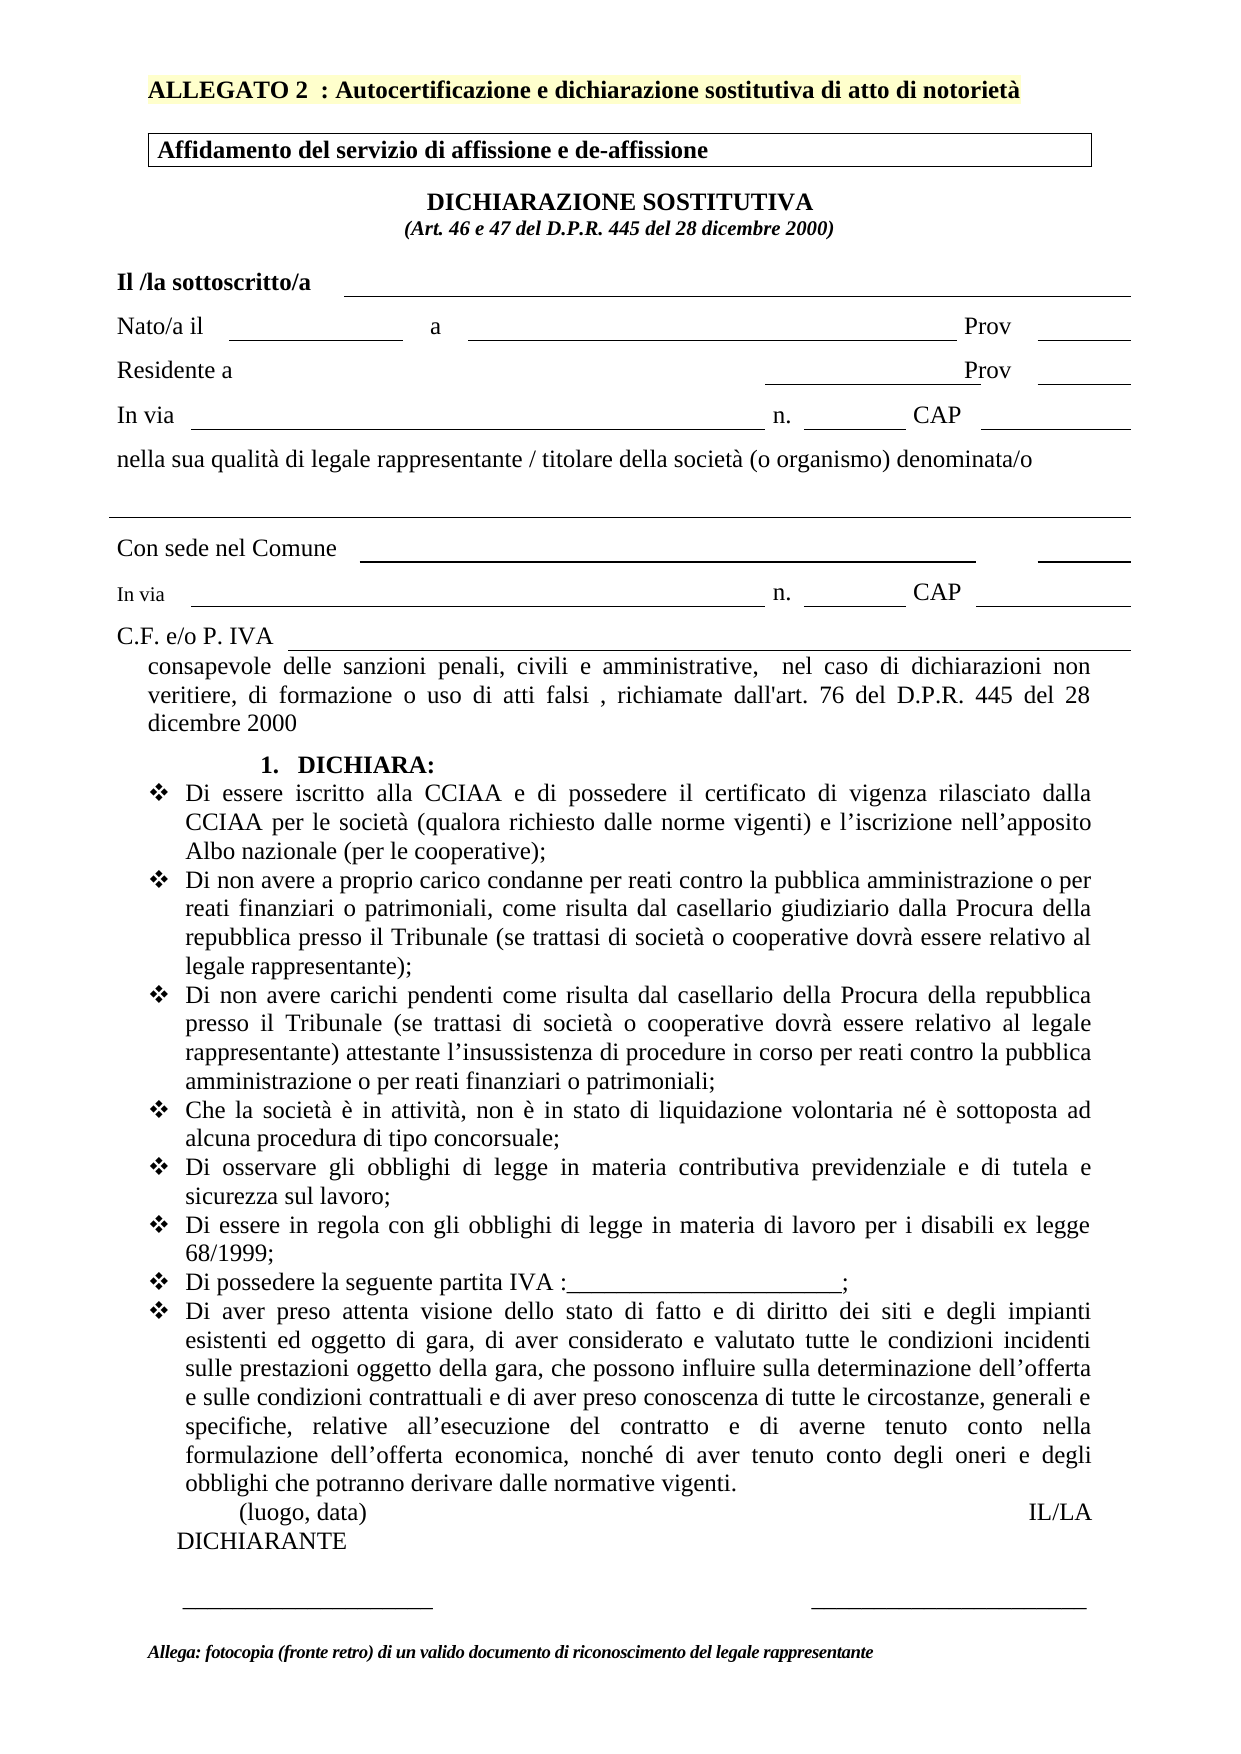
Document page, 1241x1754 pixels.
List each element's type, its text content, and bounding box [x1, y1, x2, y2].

table_cell [344, 297, 403, 340]
table_cell CAP [906, 563, 976, 606]
table_header Il /la sottoscritto/a [109, 251, 344, 296]
list Di non avere carichi pendenti come risulta dal casellario della Procura della repubblica presso il Tribunale (se trattasi di società o cooperative dovrà essere relativo al legale rappresentante) attestante l’insussistenza di procedure in corso per reati contro la pubblica amministrazione o per reati finanziari o patrimoniali; [148, 980, 1092, 1095]
text (luogo, data) IL/LA DICHIARANTE [176, 1497, 1092, 1555]
list Di osservare gli obblighi di legge in materia contributiva previdenziale e di tutela e sicurezza sul lavoro; [148, 1152, 1092, 1210]
table_cell n. [765, 563, 804, 606]
list Di essere iscritto alla CCIAA e di possedere il certificato di vigenza rilasciato dalla CCIAA per le società (qualora richiesto dalle norme vigenti) e l’iscrizione nell’apposito Albo nazionale (per le cooperative); [148, 778, 1092, 865]
table_cell [288, 606, 1131, 650]
text consapevole delle sanzioni penali, civili e amministrative, nel caso di dichiarazioni non veritiere, di formazione o uso di atti falsi , richiamate dall'art. 76 del D.P.R. 445 del 28 dicembre 2000 [148, 651, 1092, 737]
table_cell [804, 563, 906, 606]
list Di non avere a proprio carico condanne per reati contro la pubblica amministrazione o per reati finanziari o patrimoniali, come risulta dal casellario giudiziario dalla Procura della repubblica presso il Tribunale (se trattasi di società o cooperative dovrà essere relativo al legale rappresentante); [148, 865, 1092, 980]
text ____________________ ______________________ [148, 1583, 1092, 1612]
table_cell [267, 340, 957, 384]
list Di possedere la seguente partita IVA :______________________; [148, 1267, 1092, 1296]
text (Art. 46 e 47 del D.P.R. 445 del 28 dicembre 2000) [148, 215, 1092, 239]
table_cell [403, 297, 422, 340]
table_cell [468, 297, 957, 340]
table_cell Nato/a il [109, 296, 229, 340]
text Affidamento del servizio di affissione e de-affissione [149, 134, 1091, 166]
list Che la società è in attività, non è in stato di liquidazione volontaria né è sottoposta ad alcuna procedura di tipo concorsuale; [148, 1095, 1092, 1152]
table_cell a [423, 297, 468, 340]
table_cell [1038, 518, 1131, 561]
table_cell [976, 518, 1037, 561]
list Di essere in regola con gli obblighi di legge in materia di lavoro per i disabili ex legge 68/1999; [148, 1210, 1092, 1267]
text Allega: fotocopia (fronte retro) di un valido documento di riconoscimento del legale rappresentante [148, 1641, 1092, 1662]
table_cell [109, 473, 1131, 517]
table_cell C.F. e/o P. IVA [109, 606, 288, 650]
table_cell [360, 518, 976, 561]
table_cell [229, 296, 288, 340]
table_cell Con sede nel Comune [109, 518, 359, 561]
table_cell In via [109, 561, 191, 606]
table_cell In via [109, 384, 191, 428]
table_header [344, 251, 1131, 296]
table_cell Residente a [109, 340, 267, 384]
table_cell [1038, 563, 1131, 606]
table_cell [804, 385, 906, 428]
table_cell CAP [906, 385, 981, 428]
text DICHIARAZIONE SOSTITUTIVA [148, 187, 1092, 215]
table_cell [976, 561, 1037, 606]
table_cell [981, 384, 1131, 428]
list Di aver preso attenta visione dello stato di fatto e di diritto dei siti e degli impianti esistenti ed oggetto di gara, di aver considerato e valutato tutte le condizioni incidenti sulle prestazioni oggetto della gara, che possono influire sulla determinazione dell’offerta e sulle condizioni contrattuali e di aver preso conoscenza di tutte le circostanze, generali e specifiche, relative all’esecuzione del contratto e di averne tenuto conto nella formulazione dell’offerta economica, nonché di aver tenuto conto degli oneri e degli obblighi che potranno derivare dalle normative vigenti. [148, 1296, 1092, 1497]
table_cell [1038, 341, 1131, 384]
table_cell nella sua qualità di legale rappresentante / titolare della società (o organismo) denominata/o [109, 429, 1131, 473]
table_cell [288, 296, 344, 340]
table_cell [1038, 297, 1131, 340]
subtitle DICHIARA: [260, 750, 1092, 778]
table_cell Prov [957, 340, 1037, 384]
table_cell n. [765, 385, 804, 428]
table_cell [191, 384, 765, 428]
text ALLEGATO 2 : Autocertificazione e dichiarazione sostitutiva di atto di notorietà [148, 75, 1092, 104]
table_cell Prov [957, 297, 1037, 340]
table_cell [191, 561, 765, 606]
